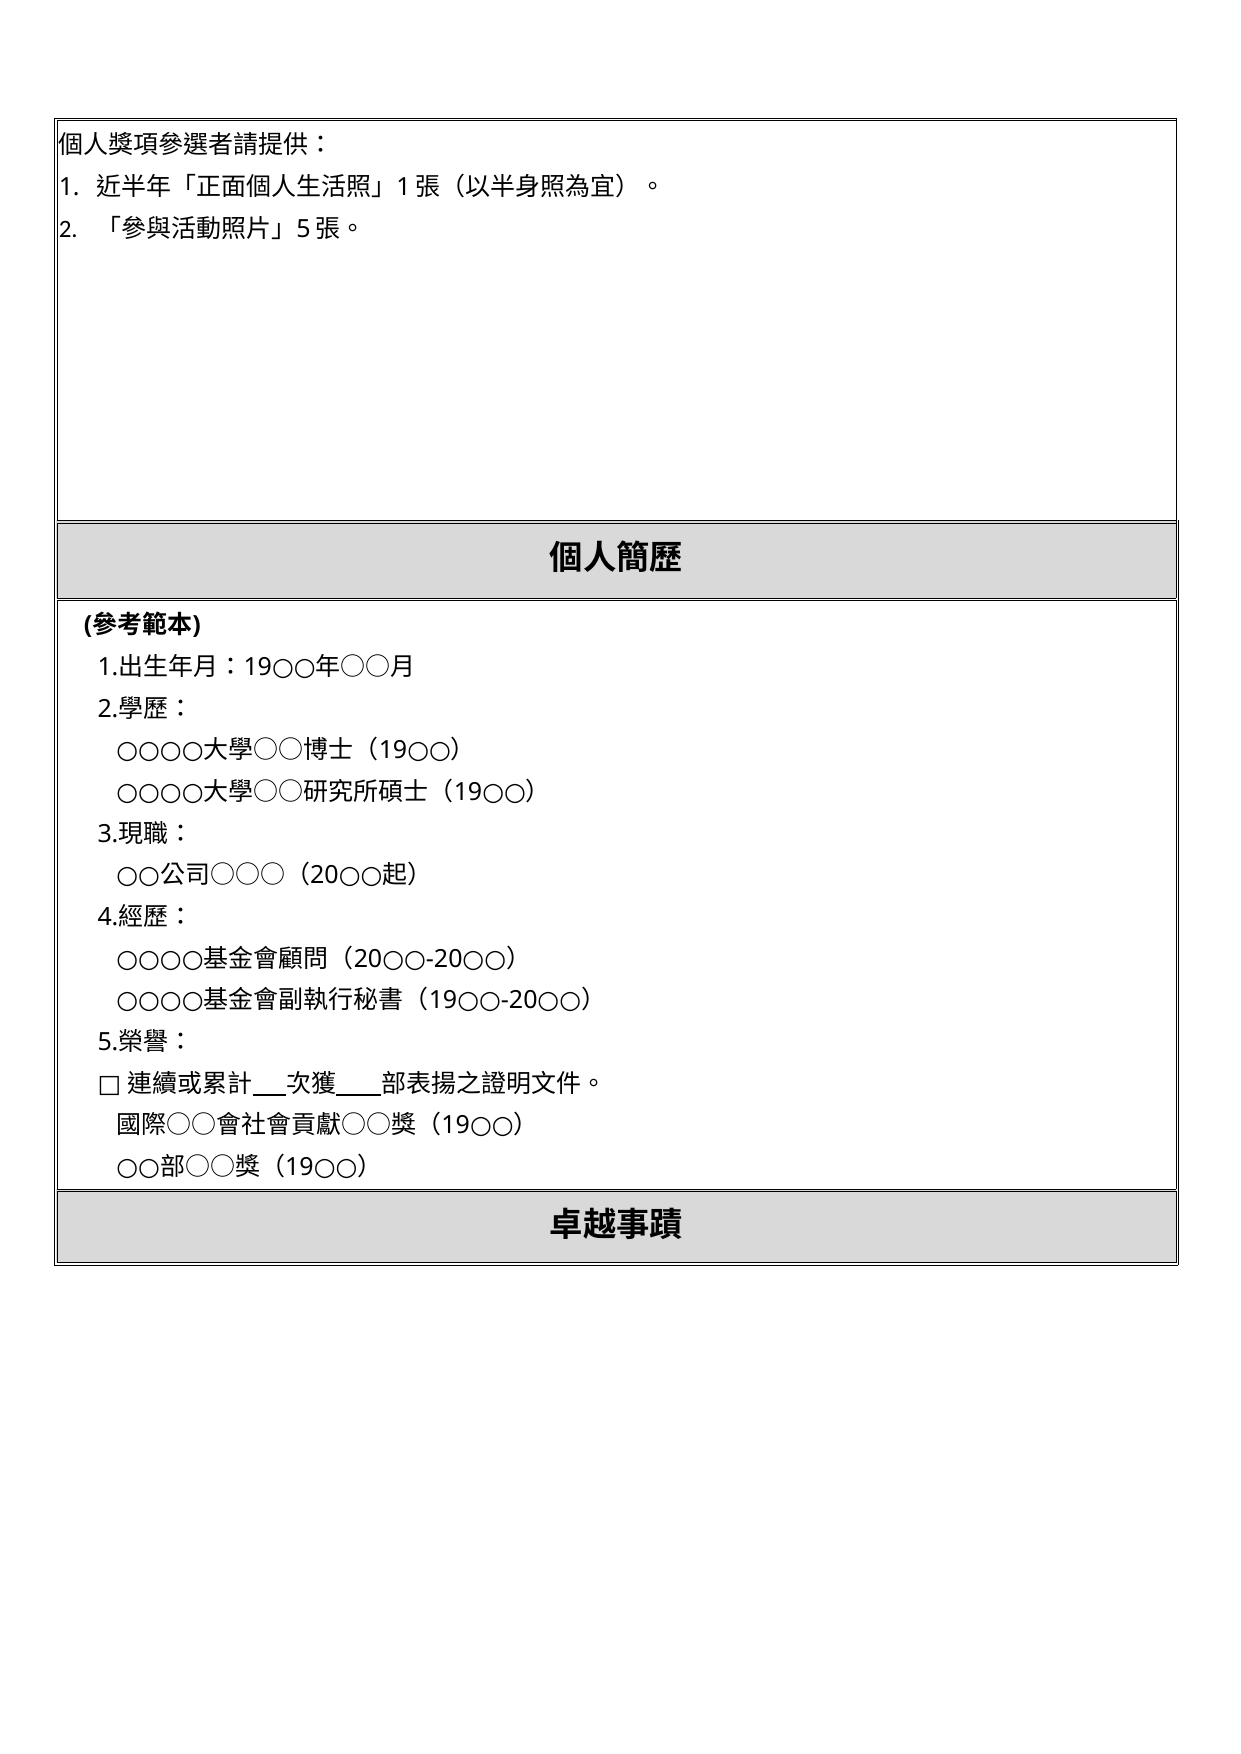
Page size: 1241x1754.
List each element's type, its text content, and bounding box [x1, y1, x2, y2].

table_cell 卓越事蹟 [58, 1192, 1176, 1262]
table_cell 個人獎項參選者請提供： 近半年「正面個人生活照」1張（以半身照為宜）。 「參與活動照片」5張。 [58, 121, 1176, 520]
table_cell (參考範本) 1.出生年月：19○○年○○月 2.學歷： ○○○○大學○○博士（19○○） ○○○○大學○○研究所碩士（19○○） 3.現職： ○○公司○○○（20○○起） 4.經歷： ○○○○基金會顧問（20○○-20○○） ○○○○基金會副執行秘書（19○○-20○○） 5.榮譽： □ 連續或累計 次獲 部表揚之證明文件。 國際○○會社會貢獻○○獎（19○○） ○○部○○獎（19○○） [58, 601, 1176, 1188]
table_cell 個人簡歷 [58, 524, 1176, 598]
